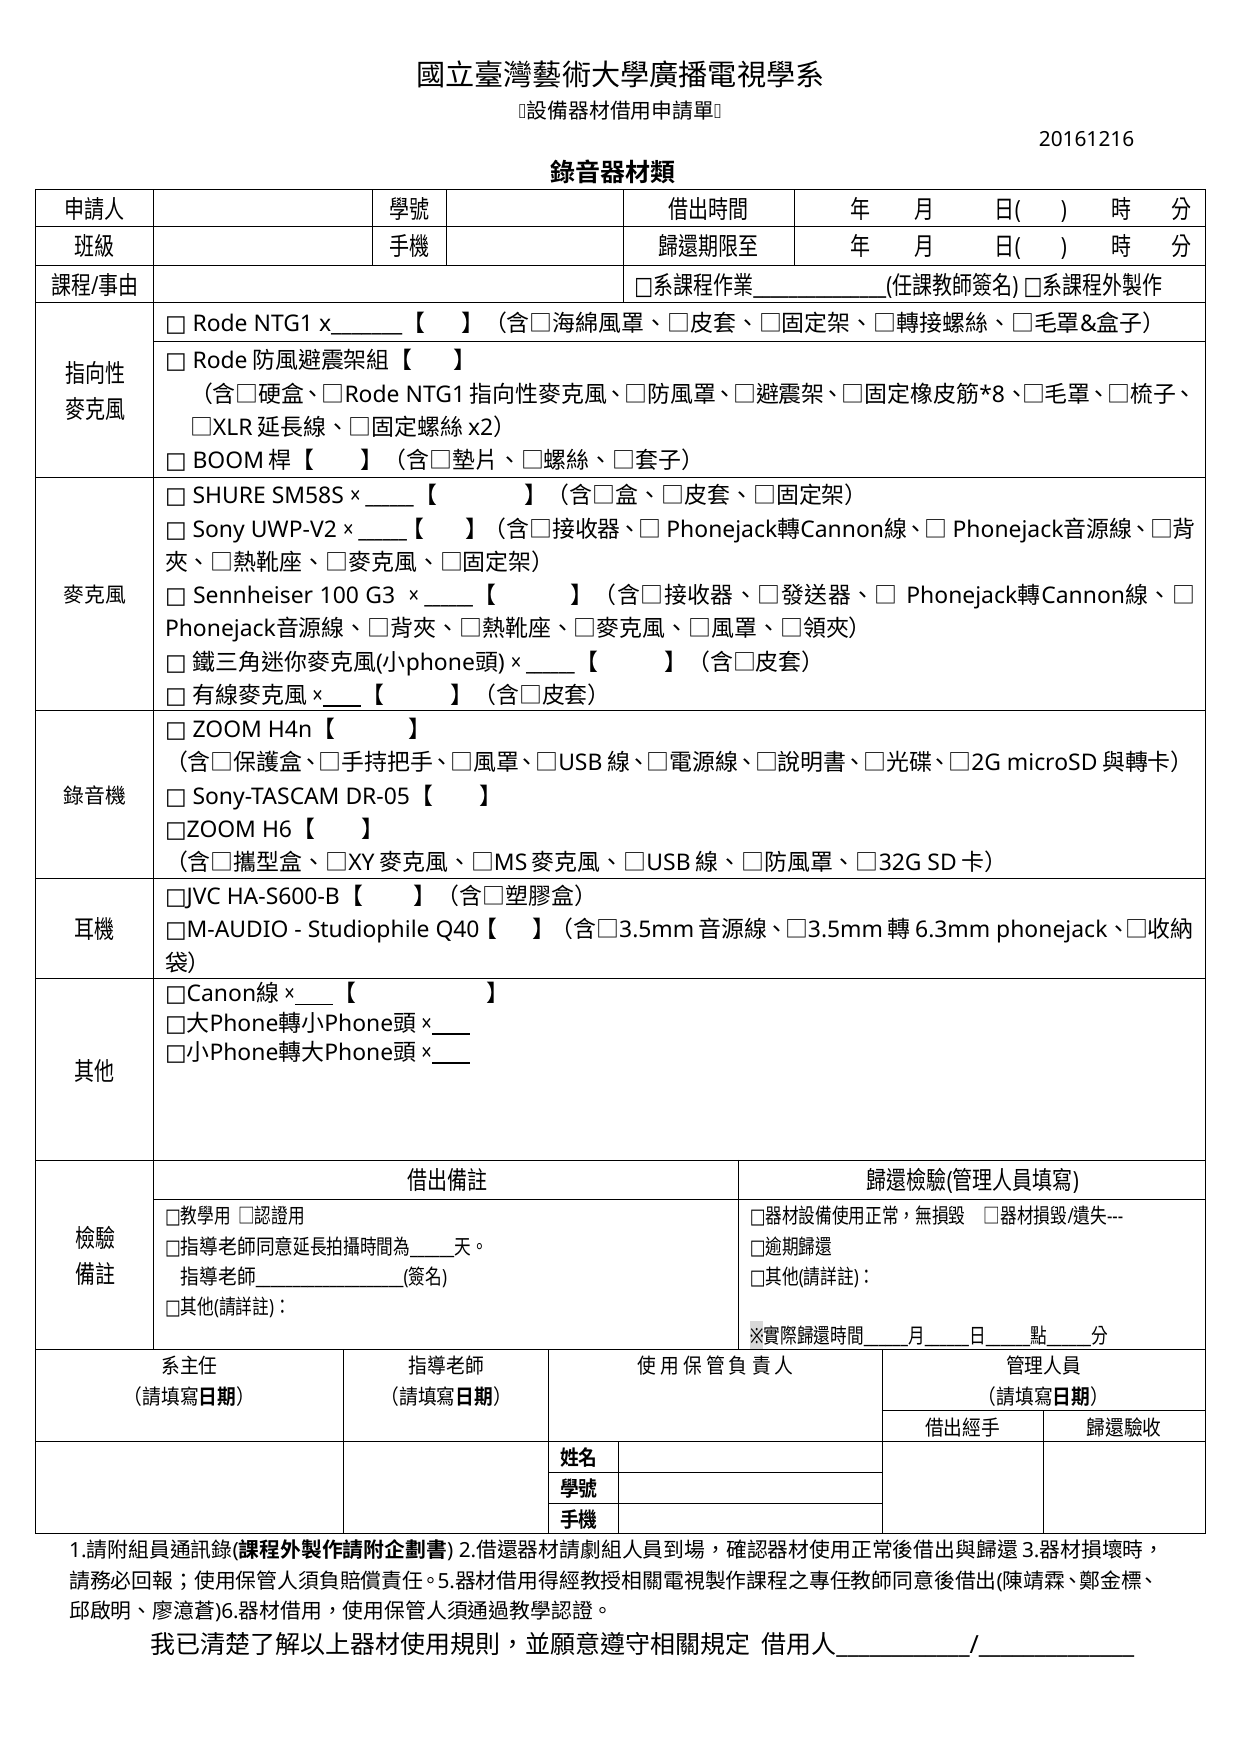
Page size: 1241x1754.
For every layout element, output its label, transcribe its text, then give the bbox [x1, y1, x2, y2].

table_cell [36, 1442, 343, 1533]
table_cell □ Rode NTG1 x_______【 】（含□海綿風罩、□皮套、□固定架、□轉接螺絲、□毛罩&盒子） [154, 303, 1205, 341]
table_cell 歸還期限至 [624, 227, 794, 264]
table_header 申請人 [36, 190, 153, 226]
table_cell 手機 [549, 1504, 618, 1533]
table_cell [883, 1442, 1043, 1533]
table_cell 麥克風 [36, 478, 153, 710]
text 我已清楚了解以上器材使用規則，並願意遵守相關規定 借用人____________/______________ [106, 1624, 1134, 1661]
table_cell □Canon線 × 【 】 □大Phone轉小Phone頭 × □小Phone轉大Phone頭 × [154, 979, 1205, 1160]
table_cell □ SHURE SM58S × ______【 】（含□盒、□皮套、□固定架） □ Sony UWP-V2 × ______【 】（含□接收器、□ Phonejack轉Cannon線、□ Phonejack音源線、□背夾、□熱靴座、□麥克風、□固定架） □ Sennheiser 100 G3 × ______【 】（含□接收器、□發送器、□ Phonejack轉Cannon線、□ Phonejack音源線、□背夾、□熱靴座、□麥克風、□風罩、□領夾） □ 鐵三角迷你麥克風(小phone頭) × ______【 】（含□皮套） □ 有線麥克風 × 【 】（含□皮套） [154, 478, 1205, 710]
table_cell □教學用 □認證用 □指導老師同意延長拍攝時間為______天。 □指導老師____________________(簽名) □其他(請詳註)： [154, 1200, 738, 1349]
table_cell 借出備註 [154, 1161, 738, 1198]
table_cell 年 月 日( ) 時 分 [795, 227, 1205, 264]
table_header 借出時間 [624, 190, 794, 226]
table_cell 指導老師 （請填寫日期） [344, 1350, 548, 1441]
table_cell [619, 1504, 882, 1533]
table_cell 耳機 [36, 879, 153, 978]
table_cell [619, 1473, 882, 1502]
table_cell 手機 [373, 227, 446, 264]
table_cell 班級 [36, 227, 153, 264]
table_cell 學號 [549, 1473, 618, 1502]
table_header 年 月 日( ) 時 分 [795, 190, 1205, 226]
table_cell 姓名 [549, 1442, 618, 1472]
table_cell 指向性 麥克風 [36, 303, 153, 477]
table_cell [344, 1442, 548, 1533]
table_header [447, 190, 623, 226]
table_cell [619, 1442, 882, 1472]
table_cell 歸還檢驗(管理人員填寫) [739, 1161, 1205, 1198]
table_cell □JVC HA-S600-B【 】（含□塑膠盒） □M-AUDIO - Studiophile Q40【 】（含□3.5mm音源線、□3.5mm轉6.3mm phonejack、□收納袋） [154, 879, 1205, 978]
table_cell [1044, 1442, 1205, 1533]
table_cell 借出經手 [883, 1411, 1043, 1441]
table_cell □ ZOOM H4n【 】 （含□保護盒、□手持把手、□風罩、□USB線、□電源線、□說明書、□光碟、□2G microSD與轉卡） □ Sony-TASCAM DR-05【 】 □ZOOM H6【 】 （含□攜型盒、□XY麥克風、□MS麥克風、□USB線、□防風罩、□32G SD卡） [154, 711, 1205, 877]
table_cell [154, 227, 372, 264]
table_cell [154, 266, 623, 302]
table_cell [447, 227, 623, 264]
table_cell □系課程作業_______________(任課教師簽名) □系課程外製作 [624, 266, 1205, 302]
table_cell 系主任 （請填寫日期） [36, 1350, 343, 1441]
table_cell 歸還驗收 [1044, 1411, 1205, 1441]
table_header 學號 [373, 190, 446, 226]
text 錄音器材類 [69, 152, 1156, 189]
table_cell □器材設備使用正常，無損毀 □器材損毀/遺失--- □逾期歸還 □其他(請詳註)： ※實際歸還時間______月______日______點______分 [739, 1200, 1205, 1349]
text 1.請附組員通訊錄(課程外製作請附企劃書) 2.借還器材請劇組人員到場，確認器材使用正常後借出與歸還3.器材損壞時，請務必回報；使用保管人須負賠償責任。5.器材借用得經教授相關電視製作課程之專任教師同意後借出(陳靖霖、鄭金標、邱啟明、廖澺蒼)6.器材借用，使用保管人須通過教學認證。 [69, 1534, 1156, 1624]
table_cell 其他 [36, 979, 153, 1160]
table_header [154, 190, 372, 226]
table_cell 使 用 保 管 負 責 人 [549, 1350, 882, 1441]
table_cell 錄音機 [36, 711, 153, 877]
table_cell 課程/事由 [36, 266, 153, 302]
table_cell 檢驗 備註 [36, 1161, 153, 1349]
table_cell □ Rode防風避震架組【 】 （含□硬盒、□Rode NTG1指向性麥克風、□防風罩、□避震架、□固定橡皮筋*8、□毛罩、□梳子、 □XLR延長線、□固定螺絲x2） □ BOOM桿【 】（含□墊片、□螺絲、□套子） [154, 342, 1205, 477]
table_cell 管理人員 （請填寫日期） [883, 1350, 1205, 1410]
